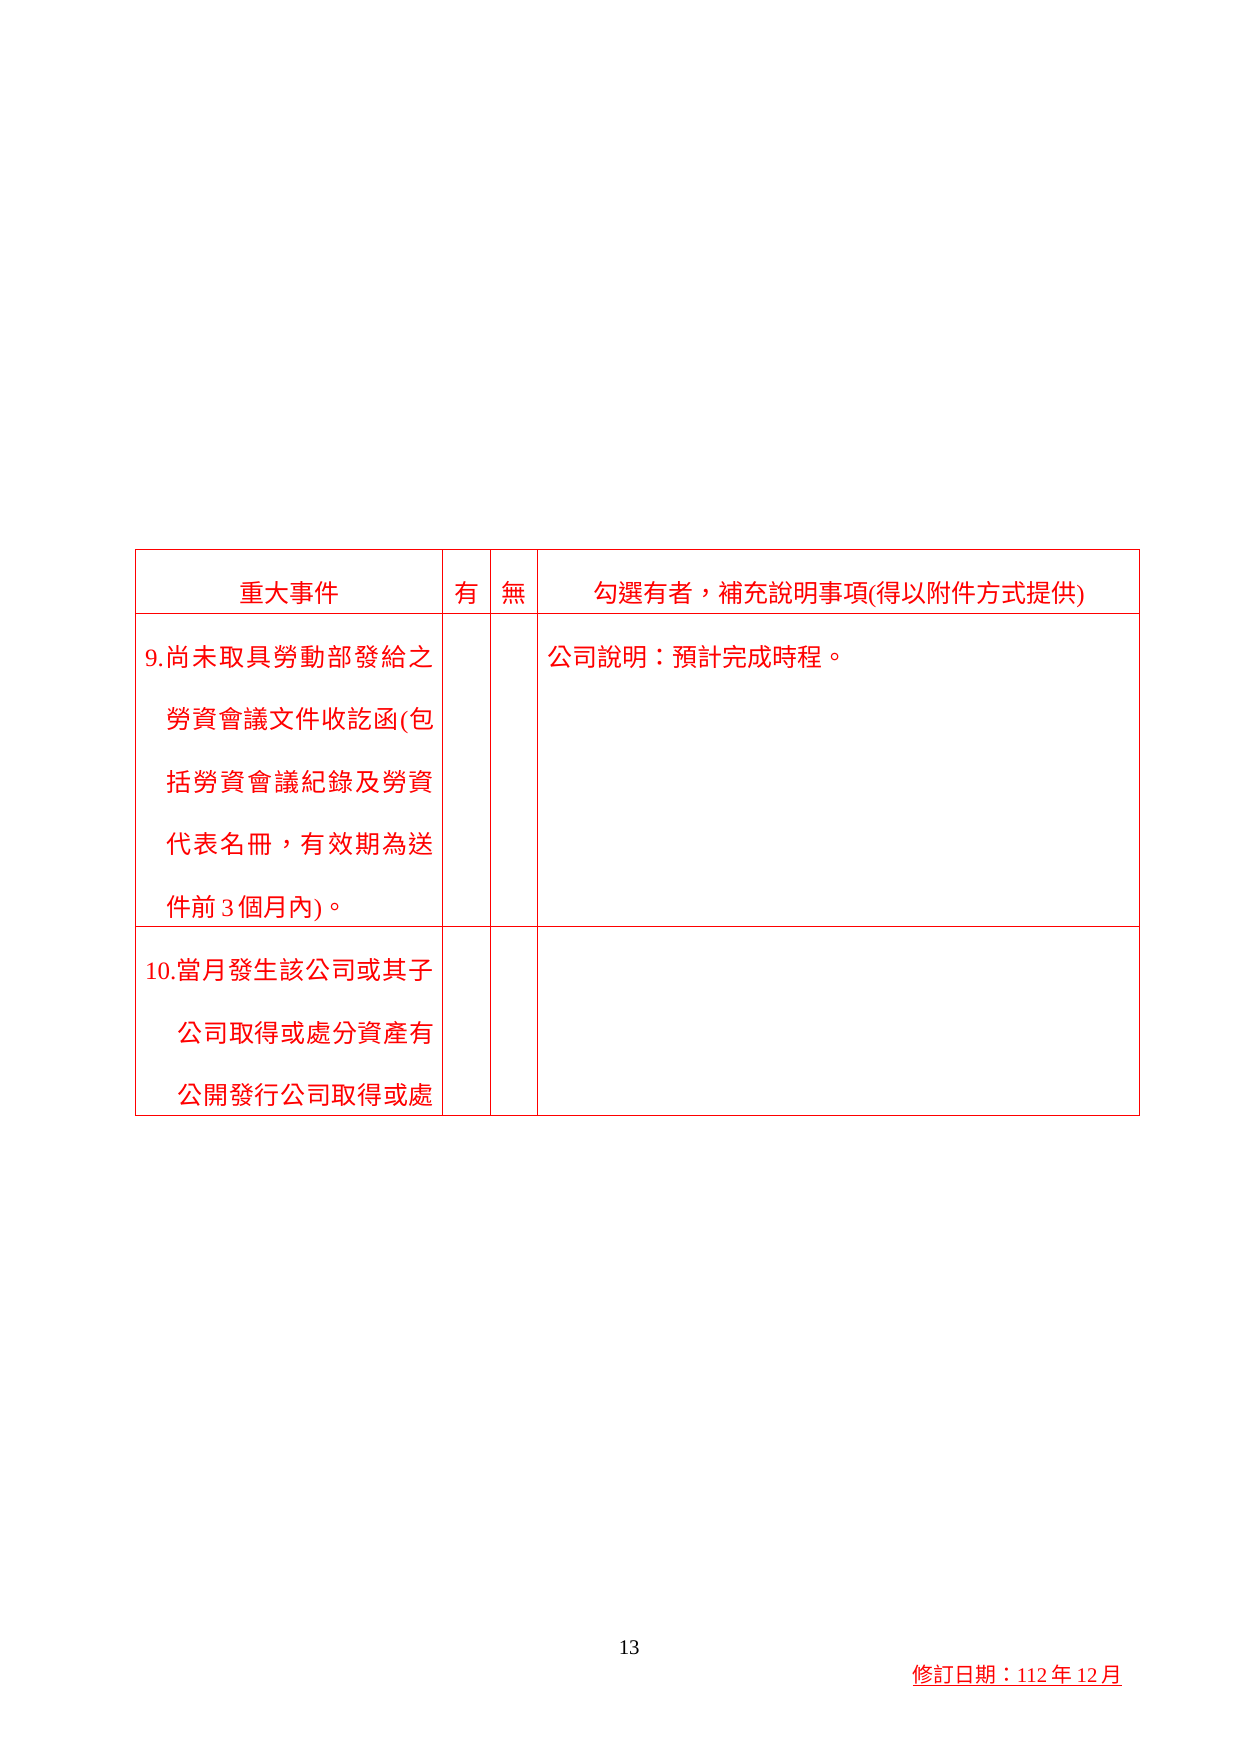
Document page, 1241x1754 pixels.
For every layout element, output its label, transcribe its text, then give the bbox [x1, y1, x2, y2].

table_header 有 [443, 550, 490, 613]
table_header 重大事件 [136, 550, 442, 613]
table_cell 公司說明：預計完成時程。 [538, 614, 1139, 926]
table_header 勾選有者，補充說明事項(得以附件方式提供) [538, 550, 1139, 613]
table_cell [443, 614, 490, 926]
table_cell 9.尚未取具勞動部發給之勞資會議文件收訖函(包括勞資會議紀錄及勞資代表名冊，有效期為送件前3個月內)。 [136, 614, 442, 926]
table_header 無 [491, 550, 537, 613]
table_cell [538, 927, 1139, 1115]
table_cell [491, 614, 537, 926]
table_cell 10.當月發生該公司或其子公司取得或處分資產有公開發行公司取得或處 [136, 927, 442, 1115]
table_cell [491, 927, 537, 1115]
table_cell [443, 927, 490, 1115]
